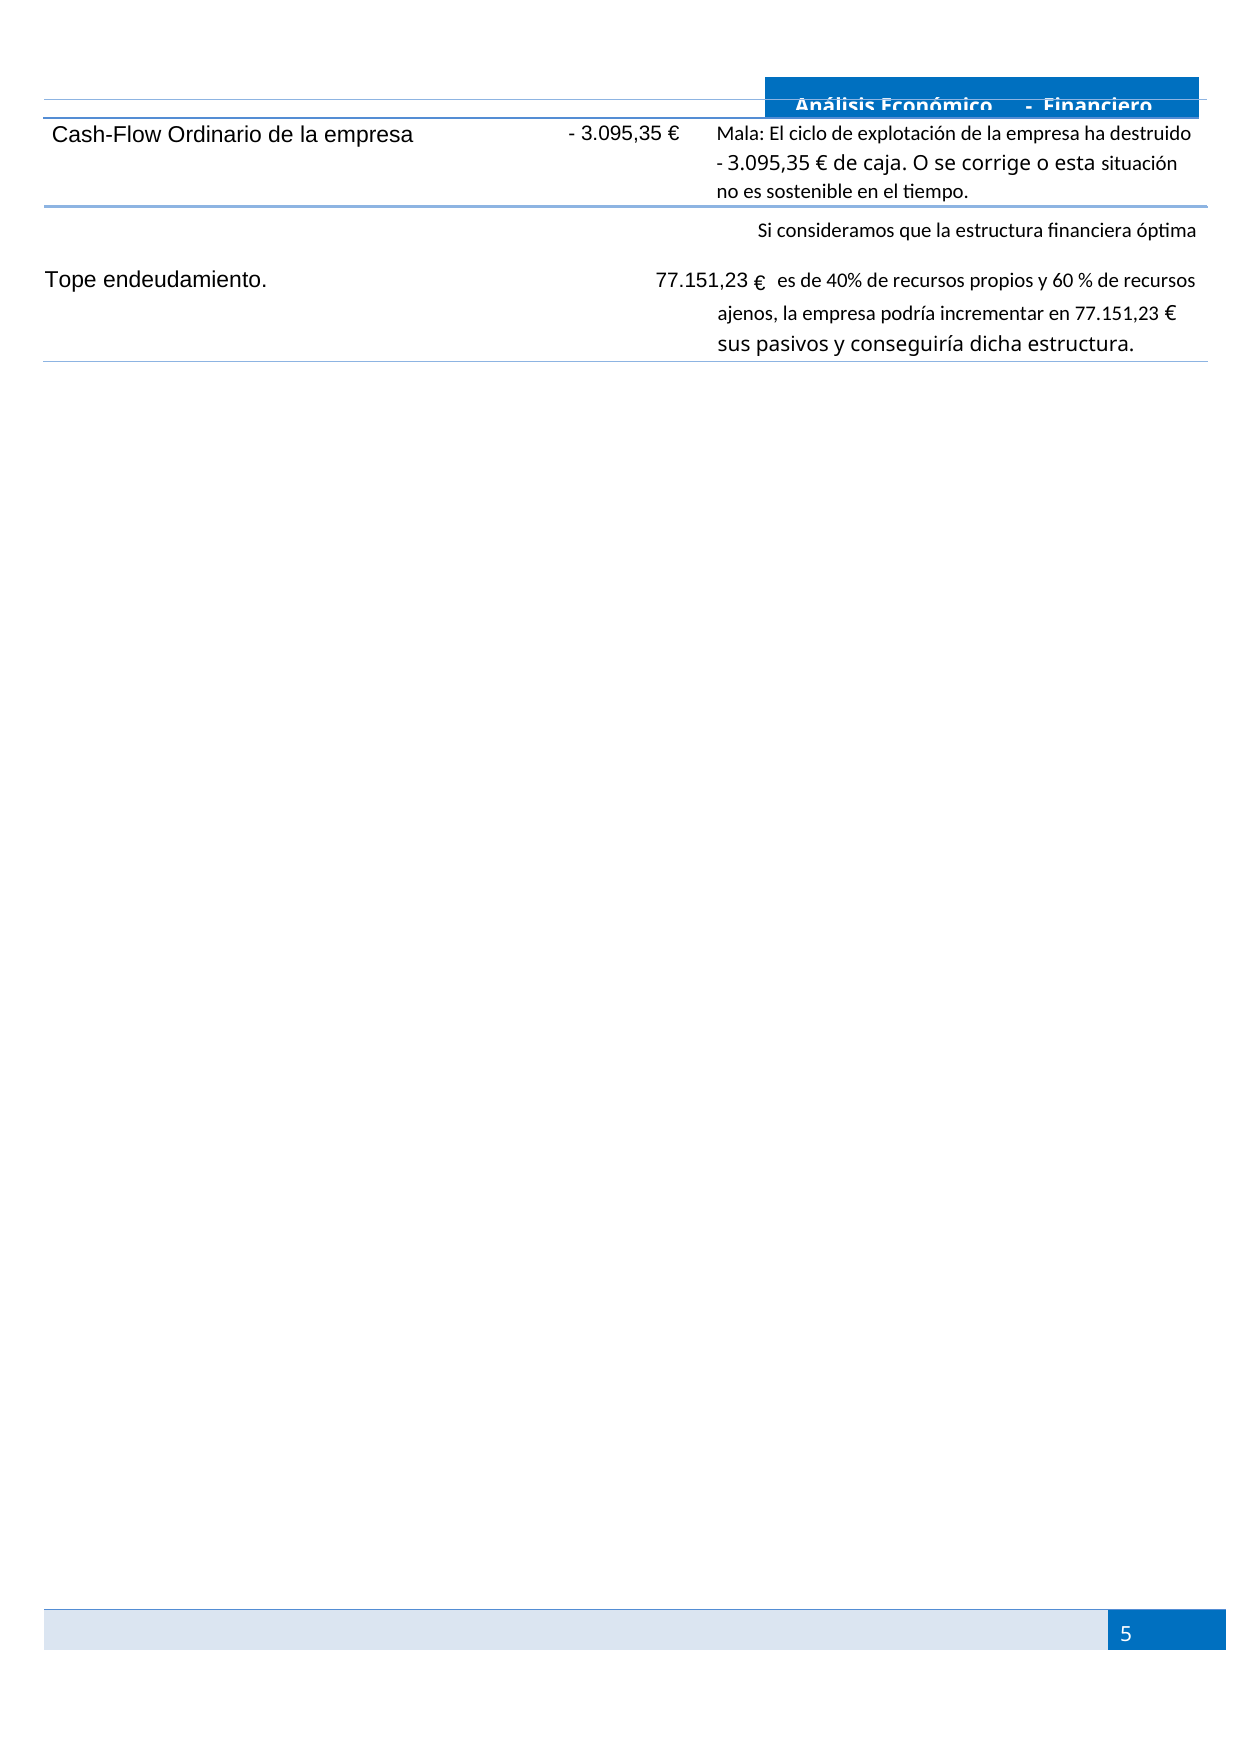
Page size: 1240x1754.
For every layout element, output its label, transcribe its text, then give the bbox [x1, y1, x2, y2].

table_cell - 3.095,35 € [546, 119, 716, 205]
text ajenos, la empresa podría incrementar en 77.151,23 € sus pasivos y conseguiría dicha estructura. [717, 298, 1200, 358]
text Si consideramos que la estructura financiera óptima [44, 217, 1202, 243]
table_cell Cash-Flow Ordinario de la empresa [44, 119, 546, 205]
table_cell Mala: El ciclo de explotación de la empresa ha destruido - 3.095,35 € de caja. O se corrige o esta situación no es sostenible en el tiempo. [716, 100, 1207, 205]
table_cell [44, 100, 546, 117]
table_cell [546, 100, 716, 117]
text Tope endeudamiento. 77.151,23 € es de 40% de recursos propios y 60 % de recursos [44, 258, 1200, 295]
